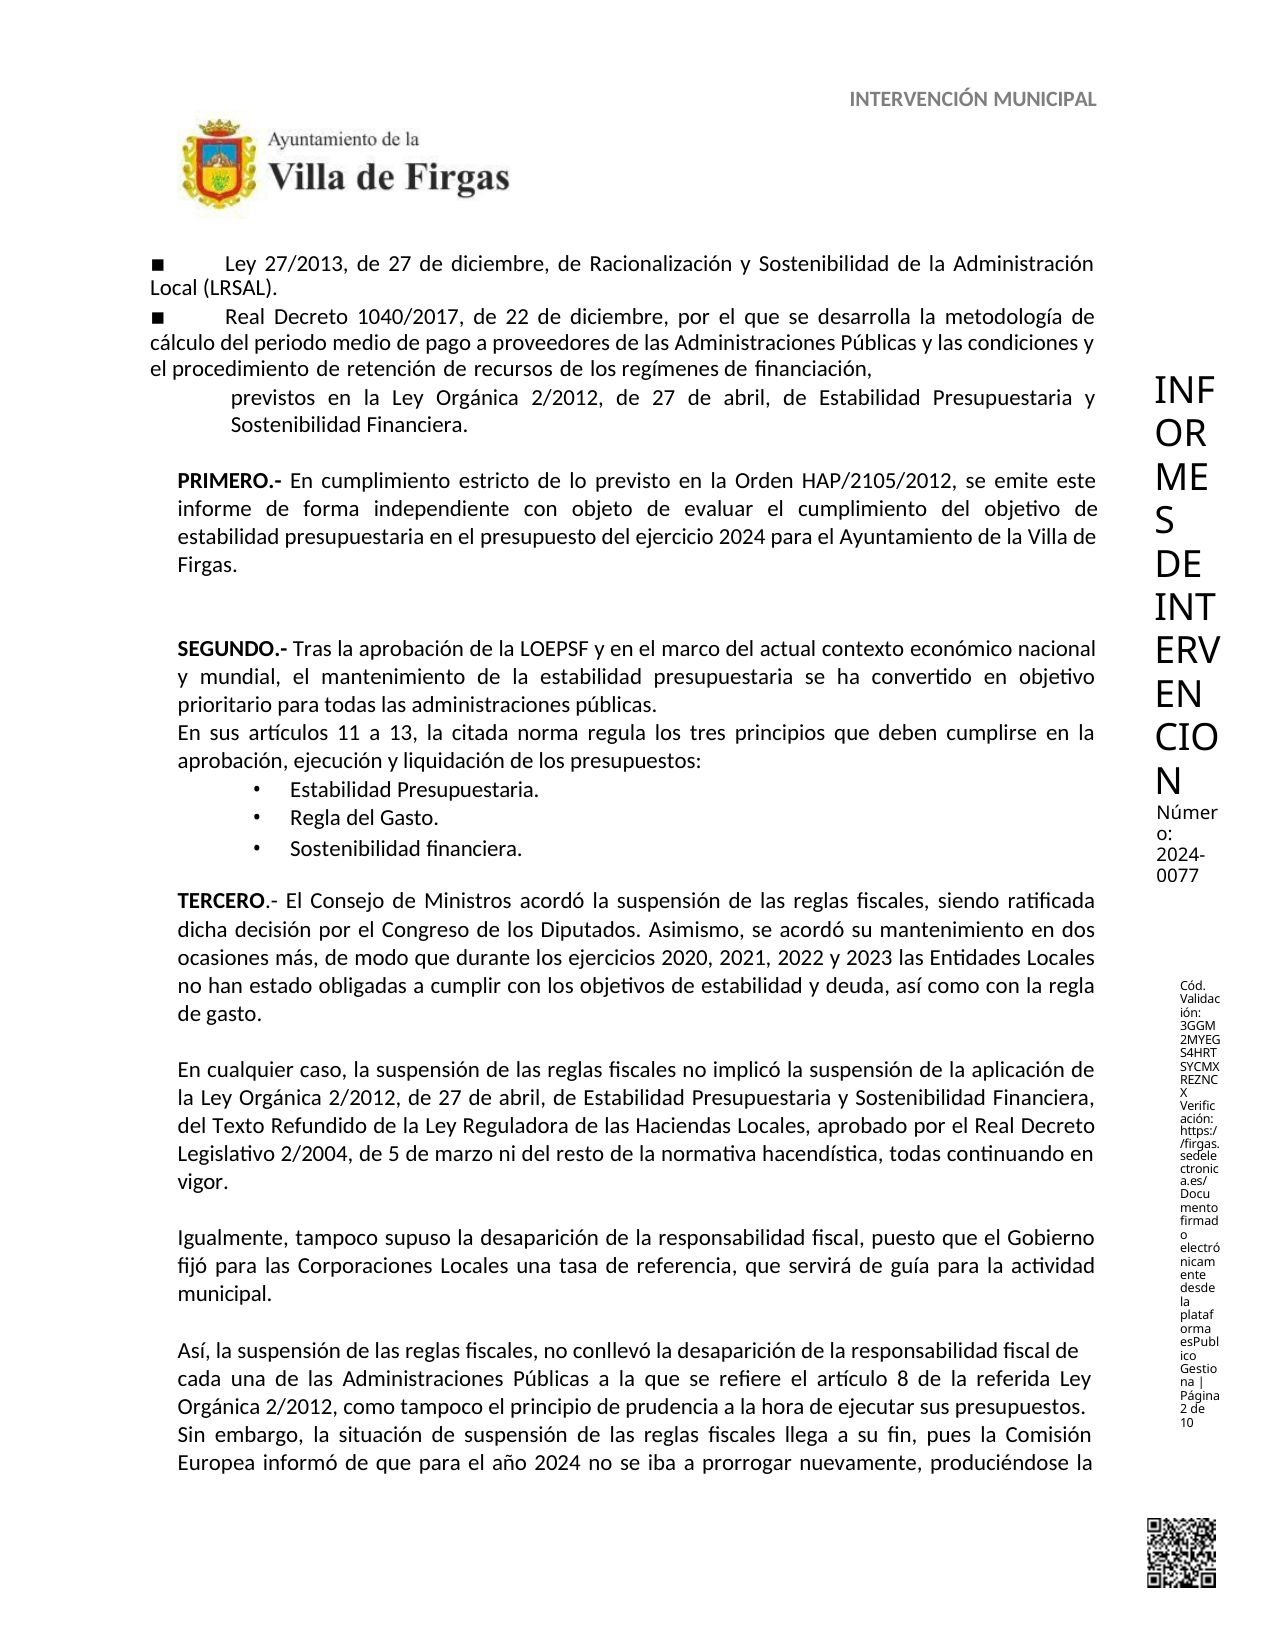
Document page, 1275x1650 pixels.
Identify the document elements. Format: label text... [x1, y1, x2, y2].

list Ley 27/2013, de 27 de diciembre, de Racionalización y Sostenibilidad de la Administración Local (LRSAL). [150, 249, 1096, 301]
list [1178, 978, 1221, 1508]
list INFORMES DE INTERVENCION [1154, 368, 1221, 803]
text Igualmente, tampoco supuso la desaparición de la responsabilidad fiscal, puesto que el Gobierno fijó para las Corporaciones Locales una tasa de referencia, que servirá de guía para la actividad municipal. [177, 1223, 1097, 1307]
text TERCERO.- El Consejo de Ministros acordó la suspensión de las reglas fiscales, siendo ratificada dicha decisión por el Congreso de los Diputados. Asimismo, se acordó su mantenimiento en dos ocasiones más, de modo que durante los ejercicios 2020, 2021, 2022 y 2023 las Entidades Locales no han estado obligadas a cumplir con los objetivos de estabilidad y deuda, así como con la regla de gasto. [177, 887, 1097, 1027]
list Regla del Gasto. [252, 803, 1125, 831]
text Así, la suspensión de las reglas fiscales, no conllevó la desaparición de la responsabilidad fiscal de cada una de las Administraciones Públicas a la que se refiere el artículo 8 de la referida Ley Orgánica 2/2012, como tampoco el principio de prudencia a la hora de ejecutar sus presupuestos. Sin embargo, la situación de suspensión de las reglas fiscales llega a su fin, pues la Comisión Europea informó de que para el año 2024 no se iba a prorrogar nuevamente, produciéndose la [177, 1336, 1113, 1476]
list Documento firmado electrónicamente desde la plataforma esPublico Gestiona | Página 2 de 10 [1180, 1188, 1221, 1430]
text En cualquier caso, la suspensión de las reglas fiscales no implicó la suspensión de la aplicación de la Ley Orgánica 2/2012, de 27 de abril, de Estabilidad Presupuestaria y Sostenibilidad Financiera, del Texto Refundido de la Ley Reguladora de las Haciendas Locales, aprobado por el Real Decreto Legislativo 2/2004, de 5 de marzo ni del resto de la normativa hacendística, todas continuando en vigor. [177, 1055, 1097, 1195]
list Verificación: https://firgas.sedelectronica.es/ [1180, 1101, 1221, 1188]
list Estabilidad Presupuestaria. [252, 774, 1125, 803]
text En sus artículos 11 a 13, la citada norma regula los tres principios que deben cumplirse en la aprobación, ejecución y liquidación de los presupuestos: [177, 718, 1096, 774]
text SEGUNDO.- Tras la aprobación de la LOEPSF y en el marco del actual contexto económico nacional y mundial, el mantenimiento de la estabilidad presupuestaria se ha convertido en objetivo prioritario para todas las administraciones públicas. [177, 634, 1096, 718]
list Real Decreto 1040/2017, de 22 de diciembre, por el que se desarrolla la metodología de cálculo del periodo medio de pago a proveedores de las Administraciones Públicas y las condiciones y el procedimiento de retención de recursos de los regímenes de financiación, [150, 301, 1097, 383]
text PRIMERO.- En cumplimiento estricto de lo previsto en la Orden HAP/2105/2012, se emite este informe de forma independiente con objeto de evaluar el cumplimiento del objetivo de estabilidad presupuestaria en el presupuesto del ejercicio 2024 para el Ayuntamiento de la Villa de Firgas. [177, 466, 1098, 578]
list [1152, 366, 1221, 881]
list Cód. Validación: 3GGM2MYEGS4HRTSYCMXREZNCX [1180, 979, 1221, 1101]
list Número: 2024-0077 Fecha: 29/02/2024 [1156, 803, 1221, 881]
text previstos en la Ley Orgánica 2/2012, de 27 de abril, de Estabilidad Presupuestaria y Sostenibilidad Financiera. [231, 383, 1097, 439]
list Sostenibilidad financiera. [252, 831, 1125, 862]
